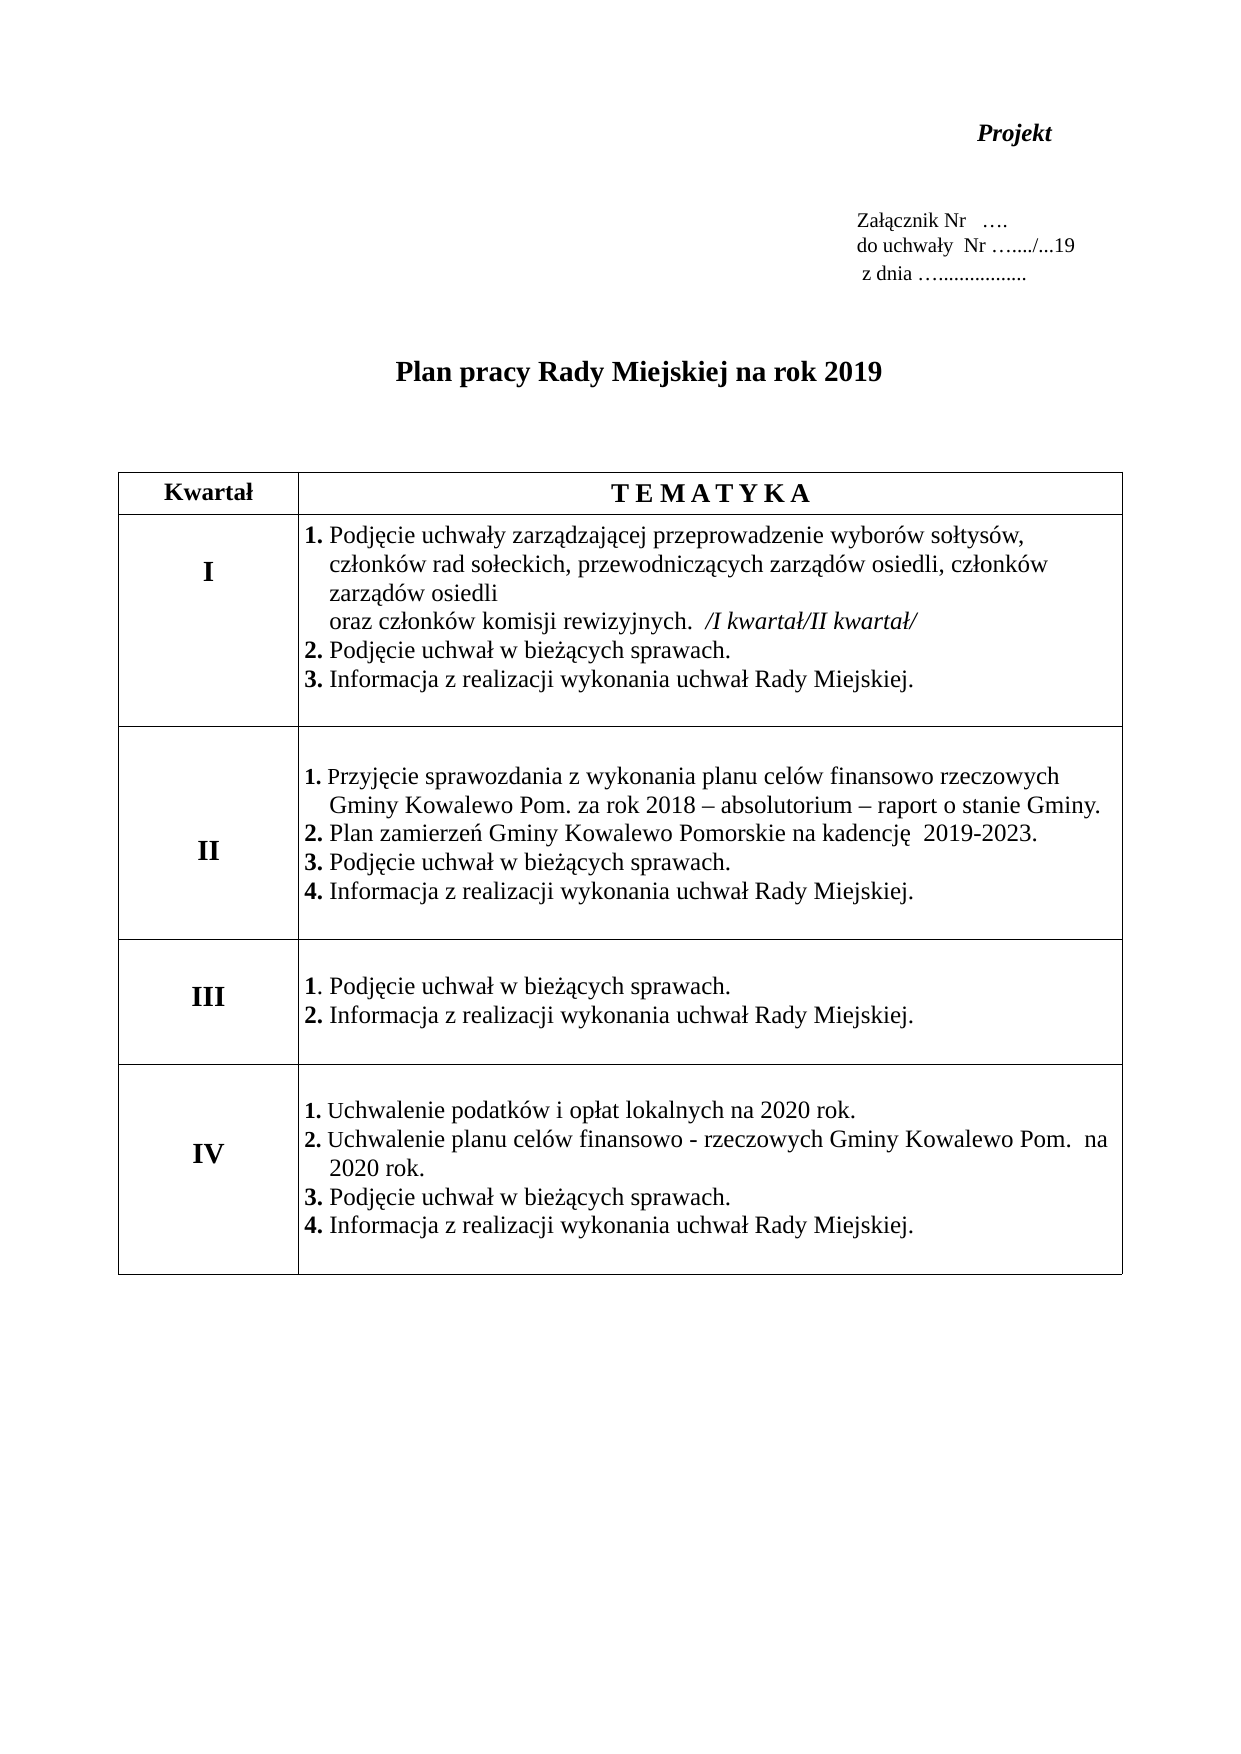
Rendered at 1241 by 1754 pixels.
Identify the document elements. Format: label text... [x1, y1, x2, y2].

table_cell 1. Podjęcie uchwały zarządzającej przeprowadzenie wyborów sołtysów, członków rad sołeckich, przewodniczących zarządów osiedli, członków zarządów osiedli oraz członków komisji rewizyjnych. /I kwartał/II kwartał/ 2. Podjęcie uchwał w bieżących sprawach. 3. Informacja z realizacji wykonania uchwał Rady Miejskiej. [299, 515, 1122, 726]
table_cell III [119, 940, 298, 1063]
table_header T E M A T Y K A [299, 473, 1122, 514]
table_cell I [119, 515, 298, 726]
table_cell 1. Przyjęcie sprawozdania z wykonania planu celów finansowo rzeczowych Gminy Kowalewo Pom. za rok 2018 – absolutorium – raport o stanie Gminy. 2. Plan zamierzeń Gminy Kowalewo Pomorskie na kadencję 2019-2023. 3. Podjęcie uchwał w bieżących sprawach. 4. Informacja z realizacji wykonania uchwał Rady Miejskiej. [299, 727, 1122, 939]
table_cell 1. Podjęcie uchwał w bieżących sprawach. 2. Informacja z realizacji wykonania uchwał Rady Miejskiej. [299, 940, 1122, 1063]
table_cell IV [119, 1065, 298, 1274]
text Projekt [118, 118, 1122, 147]
text Załącznik Nr …. do uchwały Nr …..../...19 z dnia …................. [118, 147, 1122, 286]
text Plan pracy Rady Miejskiej na rok 2019 [156, 354, 1122, 388]
table_header Kwartał [119, 473, 298, 514]
table_cell II [119, 727, 298, 939]
table_cell 1. Uchwalenie podatków i opłat lokalnych na 2020 rok. 2. Uchwalenie planu celów finansowo - rzeczowych Gminy Kowalewo Pom. na 2020 rok. 3. Podjęcie uchwał w bieżących sprawach. 4. Informacja z realizacji wykonania uchwał Rady Miejskiej. [299, 1065, 1122, 1274]
